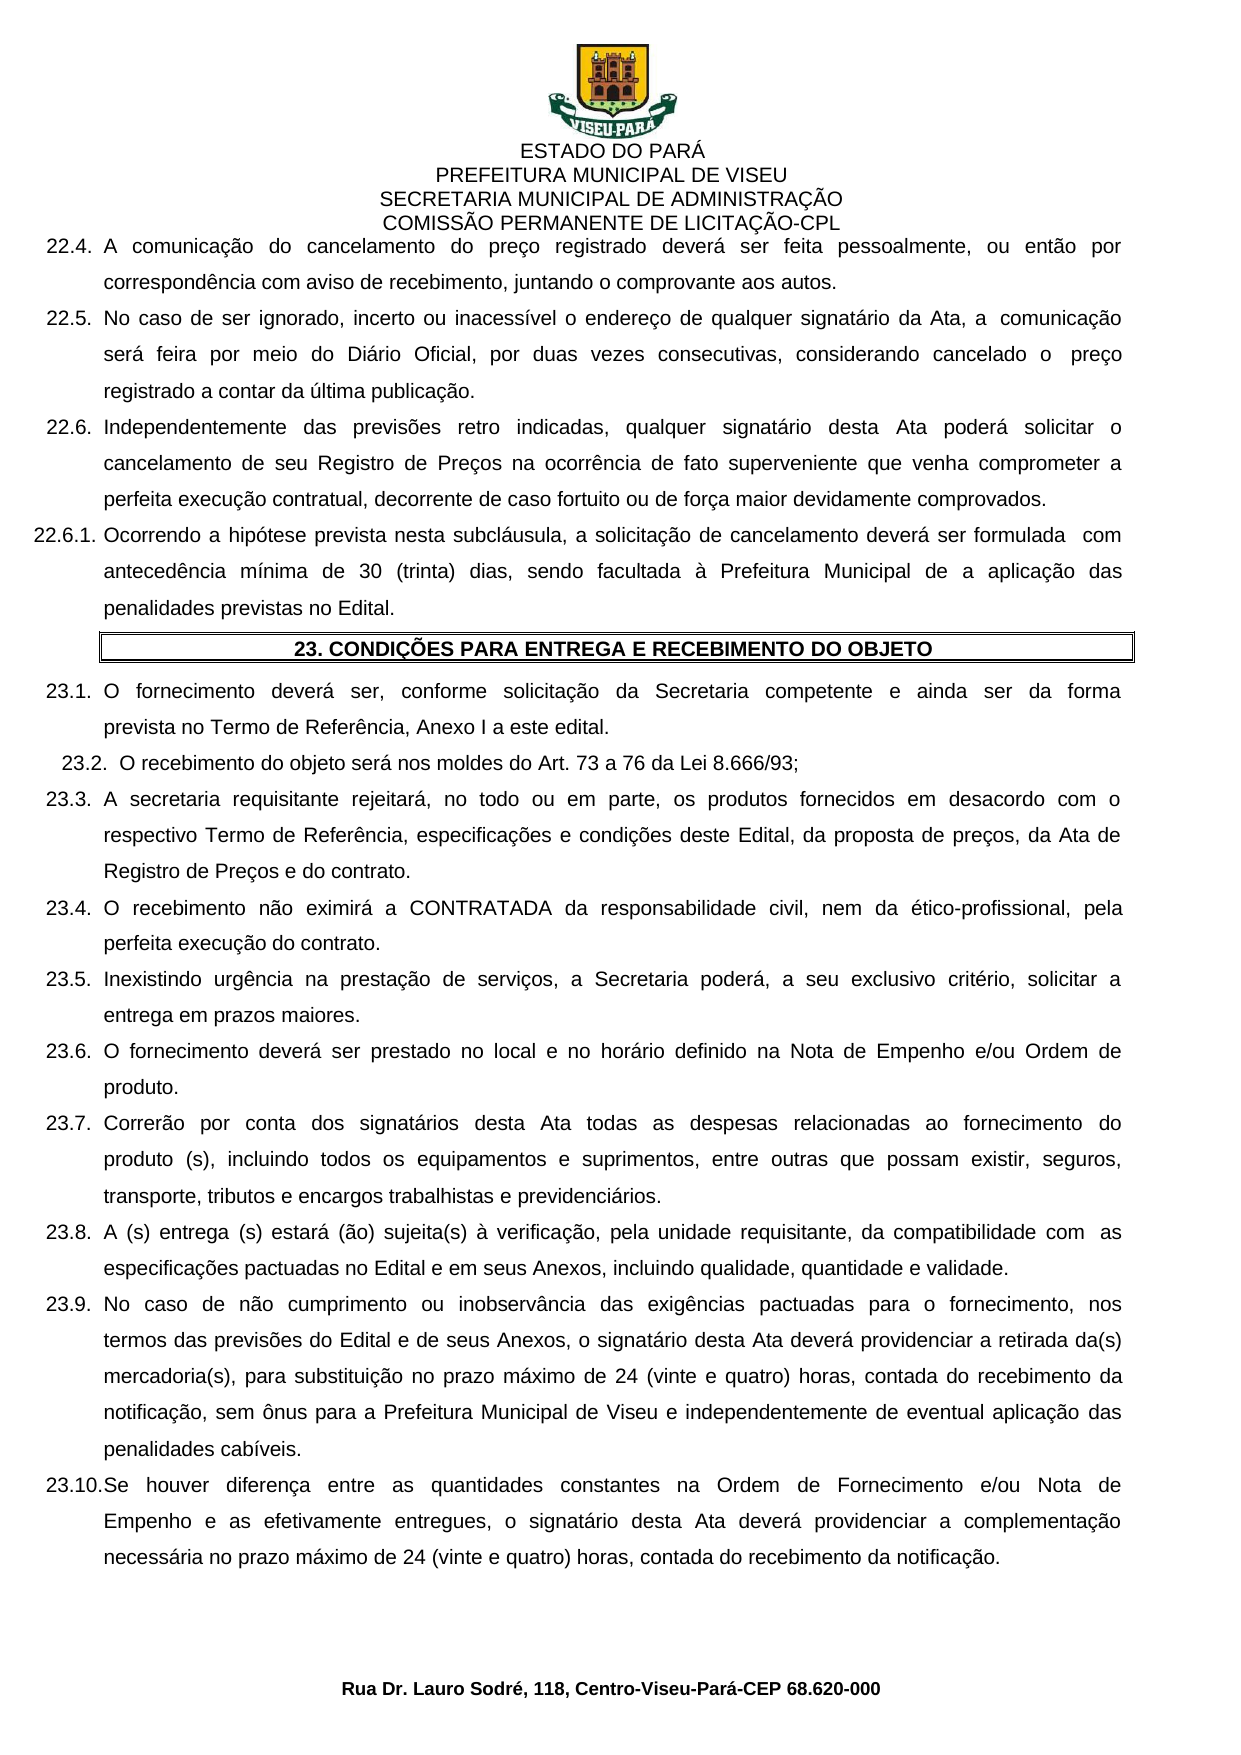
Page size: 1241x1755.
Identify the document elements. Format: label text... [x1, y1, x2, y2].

list Ocorrendo a hipótese prevista nesta subcláusula, a solicitação de cancelamento deverá ser formulada com antecedência mínima de 30 (trinta) dias, sendo facultada à Prefeitura Municipal de a aplicação das penalidades previstas no Edital. [87, 523, 1122, 619]
list O recebimento do objeto será nos moldes do Art. 73 a 76 da Lei 8.666/93; [103, 751, 1147, 775]
list Correrão por conta dos signatários desta Ata todas as despesas relacionadas ao fornecimento do produto (s), incluindo todos os equipamentos e suprimentos, entre outras que possam existir, seguros, transporte, tributos e encargos trabalhistas e previdenciários. [87, 1111, 1123, 1207]
list O recebimento não eximirá a CONTRATADA da responsabilidade civil, nem da ético-profissional, pela perfeita execução do contrato. [87, 895, 1123, 955]
text 23. CONDIÇÕES PARA ENTREGA E RECEBIMENTO DO OBJETO [294, 636, 1132, 659]
list Independentemente das previsões retro indicadas, qualquer signatário desta Ata poderá solicitar o cancelamento de seu Registro de Preços na ocorrência de fato superveniente que venha comprometer a perfeita execução contratual, decorrente de caso fortuito ou de força maior devidamente comprovados. [87, 415, 1122, 511]
list A comunicação do cancelamento do preço registrado deverá ser feita pessoalmente, ou então por correspondência com aviso de recebimento, juntando o comprovante aos autos. [87, 234, 1122, 294]
list O fornecimento deverá ser, conforme solicitação da Secretaria competente e ainda ser da forma prevista no Termo de Referência, Anexo I a este edital. [87, 679, 1122, 739]
list Se houver diferença entre as quantidades constantes na Ordem de Fornecimento e/ou Nota de Empenho e as efetivamente entregues, o signatário desta Ata deverá providenciar a complementação necessária no prazo máximo de 24 (vinte e quatro) horas, contada do recebimento da notificação. [87, 1472, 1122, 1569]
list No caso de não cumprimento ou inobservância das exigências pactuadas para o fornecimento, nos termos das previsões do Edital e de seus Anexos, o signatário desta Ata deverá providenciar a retirada da(s) mercadoria(s), para substituição no prazo máximo de 24 (vinte e quatro) horas, contada do recebimento da notificação, sem ônus para a Prefeitura Municipal de Viseu e independentemente de eventual aplicação das penalidades cabíveis. [87, 1292, 1123, 1460]
list O fornecimento deverá ser prestado no local e no horário definido na Nota de Empenho e/ou Ordem de produto. [87, 1039, 1121, 1099]
list No caso de ser ignorado, incerto ou inacessível o endereço de qualquer signatário da Ata, a comunicação será feira por meio do Diário Oficial, por duas vezes consecutivas, considerando cancelado o preço registrado a contar da última publicação. [87, 306, 1123, 402]
list Inexistindo urgência na prestação de serviços, a Secretaria poderá, a seu exclusivo critério, solicitar a entrega em prazos maiores. [87, 967, 1122, 1027]
list A secretaria requisitante rejeitará, no todo ou em parte, os produtos fornecidos em desacordo com o respectivo Termo de Referência, especificações e condições deste Edital, da proposta de preços, da Ata de Registro de Preços e do contrato. [87, 787, 1122, 883]
list A (s) entrega (s) estará (ão) sujeita(s) à verificação, pela unidade requisitante, da compatibilidade com as especificações pactuadas no Edital e em seus Anexos, incluindo qualidade, quantidade e validade. [87, 1219, 1122, 1280]
